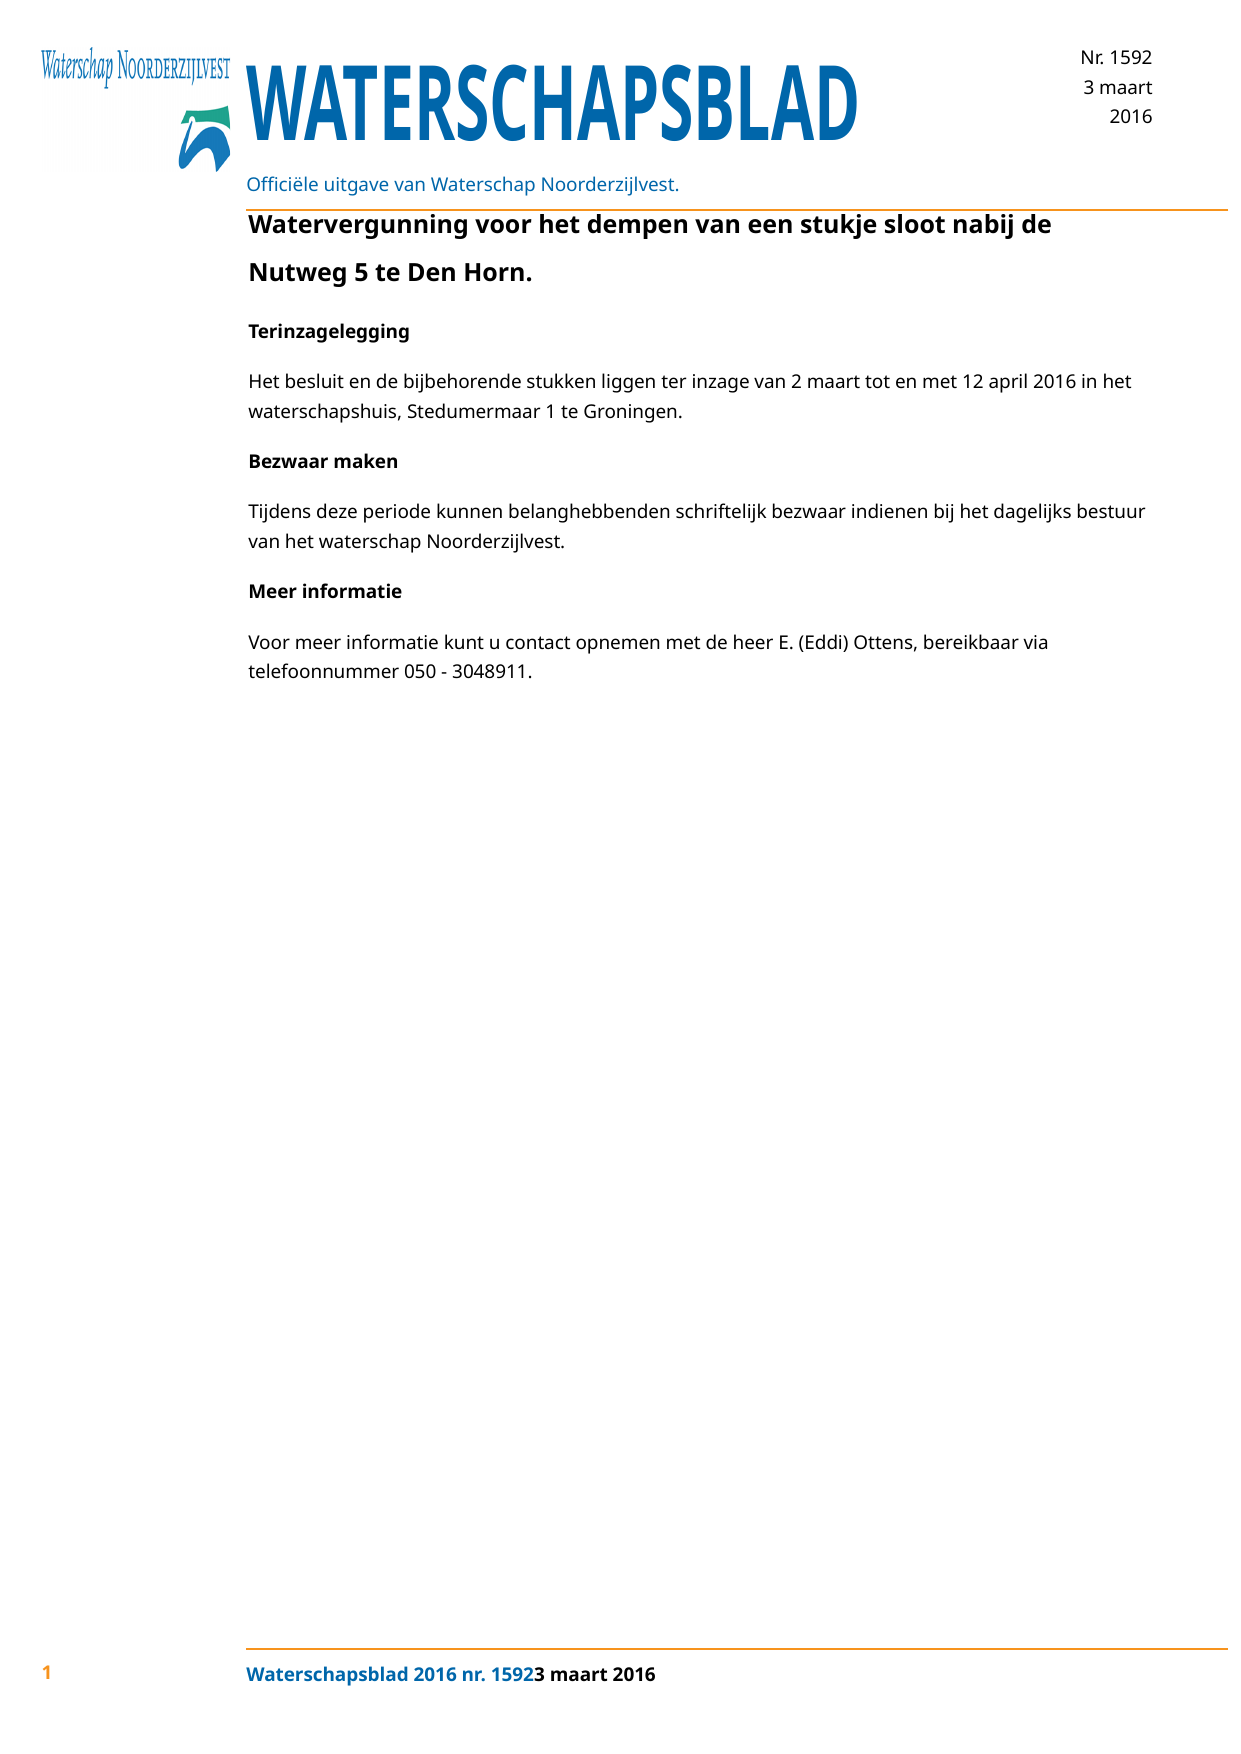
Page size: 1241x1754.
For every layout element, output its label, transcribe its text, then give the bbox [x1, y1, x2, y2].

text Tijdens deze periode kunnen belanghebbenden schriftelijk bezwaar indienen bij het dagelijks bestuur van het waterschap Noorderzijlvest. [248, 499, 1152, 554]
text Voor meer informatie kunt u contact opnemen met de heer E. (Eddi) Ottens, bereikbaar via telefoonnummer 050 - 3048911. [248, 629, 1152, 684]
text Het besluit en de bijbehorende stukken liggen ter inzage van 2 maart tot en met 12 april 2016 in het waterschapshuis, Stedumermaar 1 te Groningen. [248, 368, 1152, 424]
picture [41, 47, 231, 172]
text Meer informatie [248, 579, 1152, 604]
text Bezwaar maken [248, 448, 1152, 474]
text Watervergunning voor het dempen van een stukje sloot nabij de Nutweg 5 te Den Horn. [248, 211, 1152, 288]
text Terinzagelegging [248, 318, 1152, 344]
